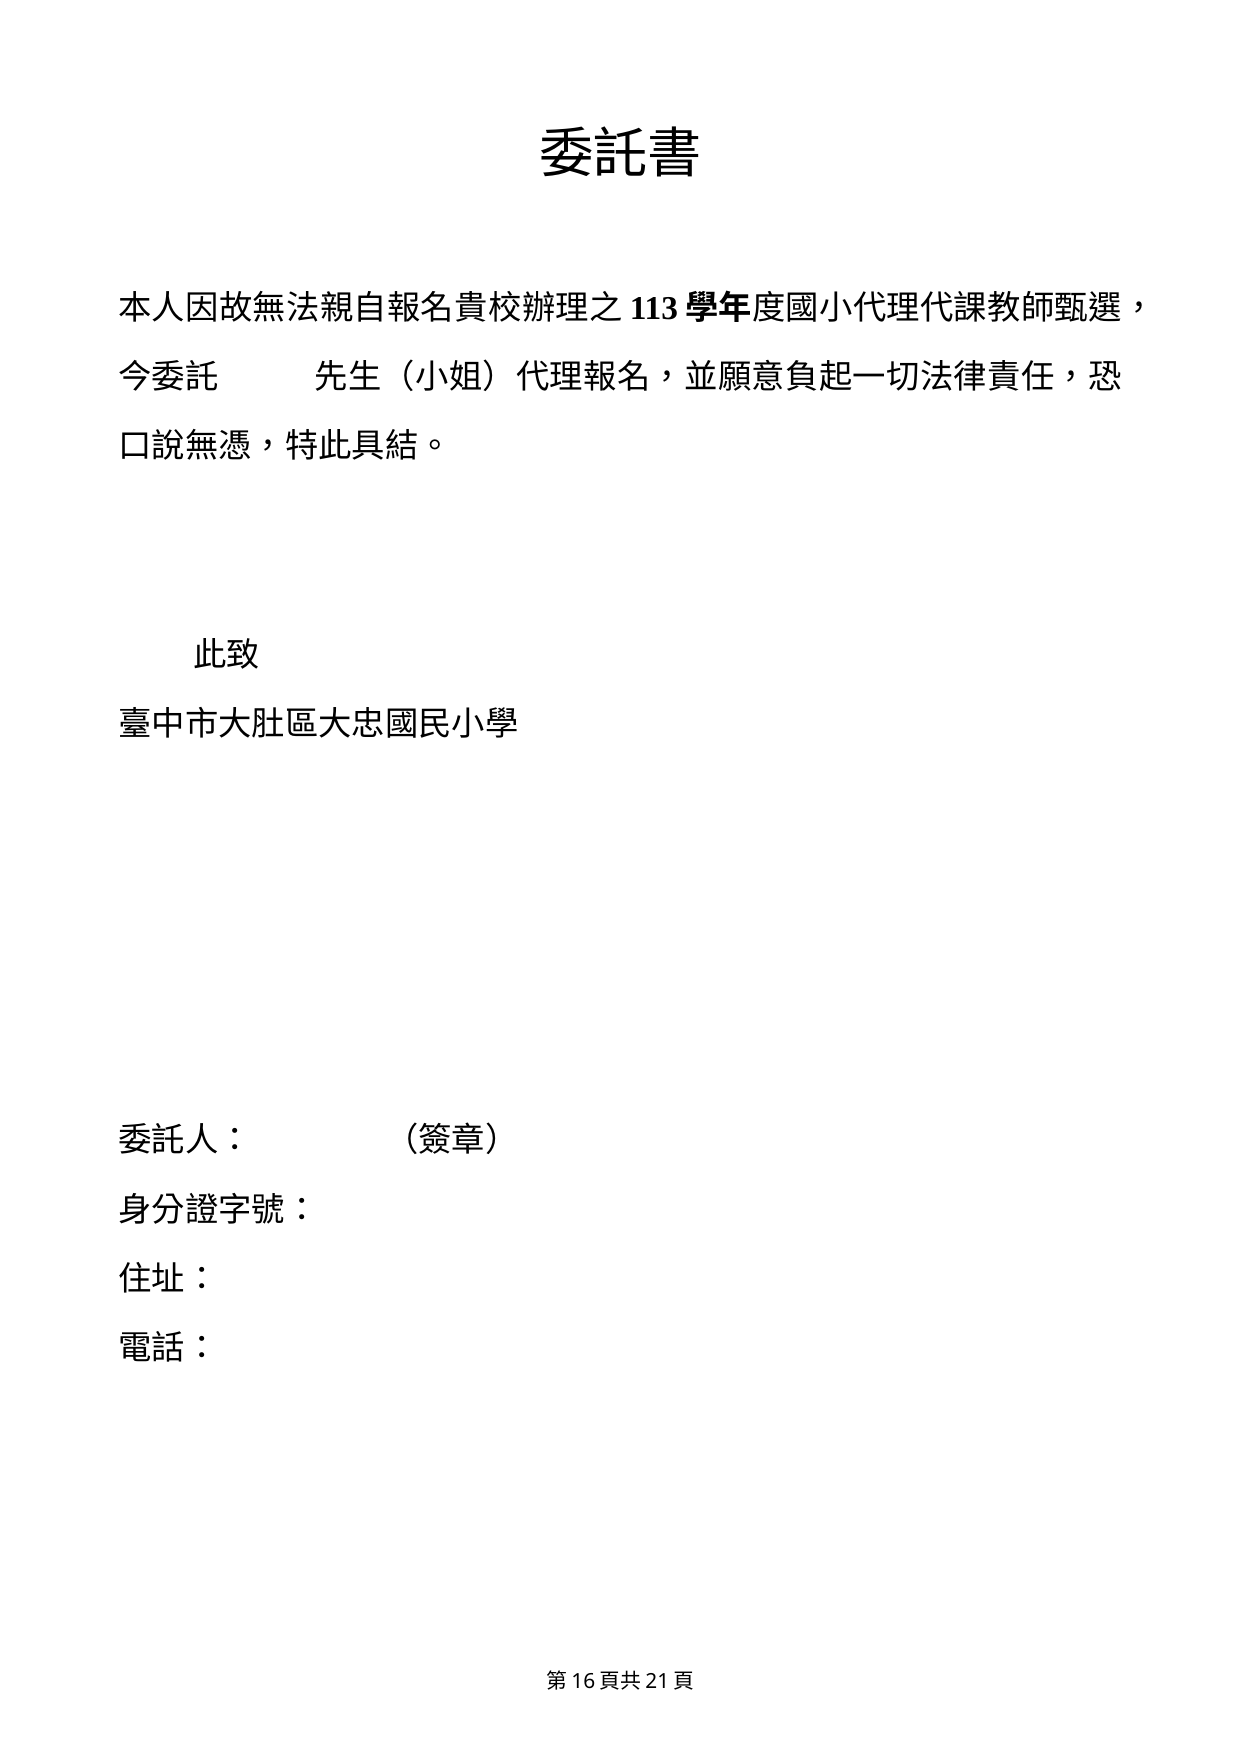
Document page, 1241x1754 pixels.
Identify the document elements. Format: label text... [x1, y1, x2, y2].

text 此致 [118, 617, 1122, 686]
text 身分證字號： [118, 1172, 1122, 1241]
text 臺中市大肚區大忠國民小學 [118, 686, 1122, 756]
text 電話： [118, 1311, 1122, 1380]
text 委託書 [118, 96, 1122, 201]
text 委託人： （簽章） [118, 1102, 1122, 1172]
text 本人因故無法親自報名貴校辦理之113學年度國小代理代課教師甄選，今委託 先生（小姐）代理報名，並願意負起一切法律責任，恐口說無憑，特此具結。 [118, 270, 1122, 478]
text 住址： [118, 1241, 1122, 1311]
